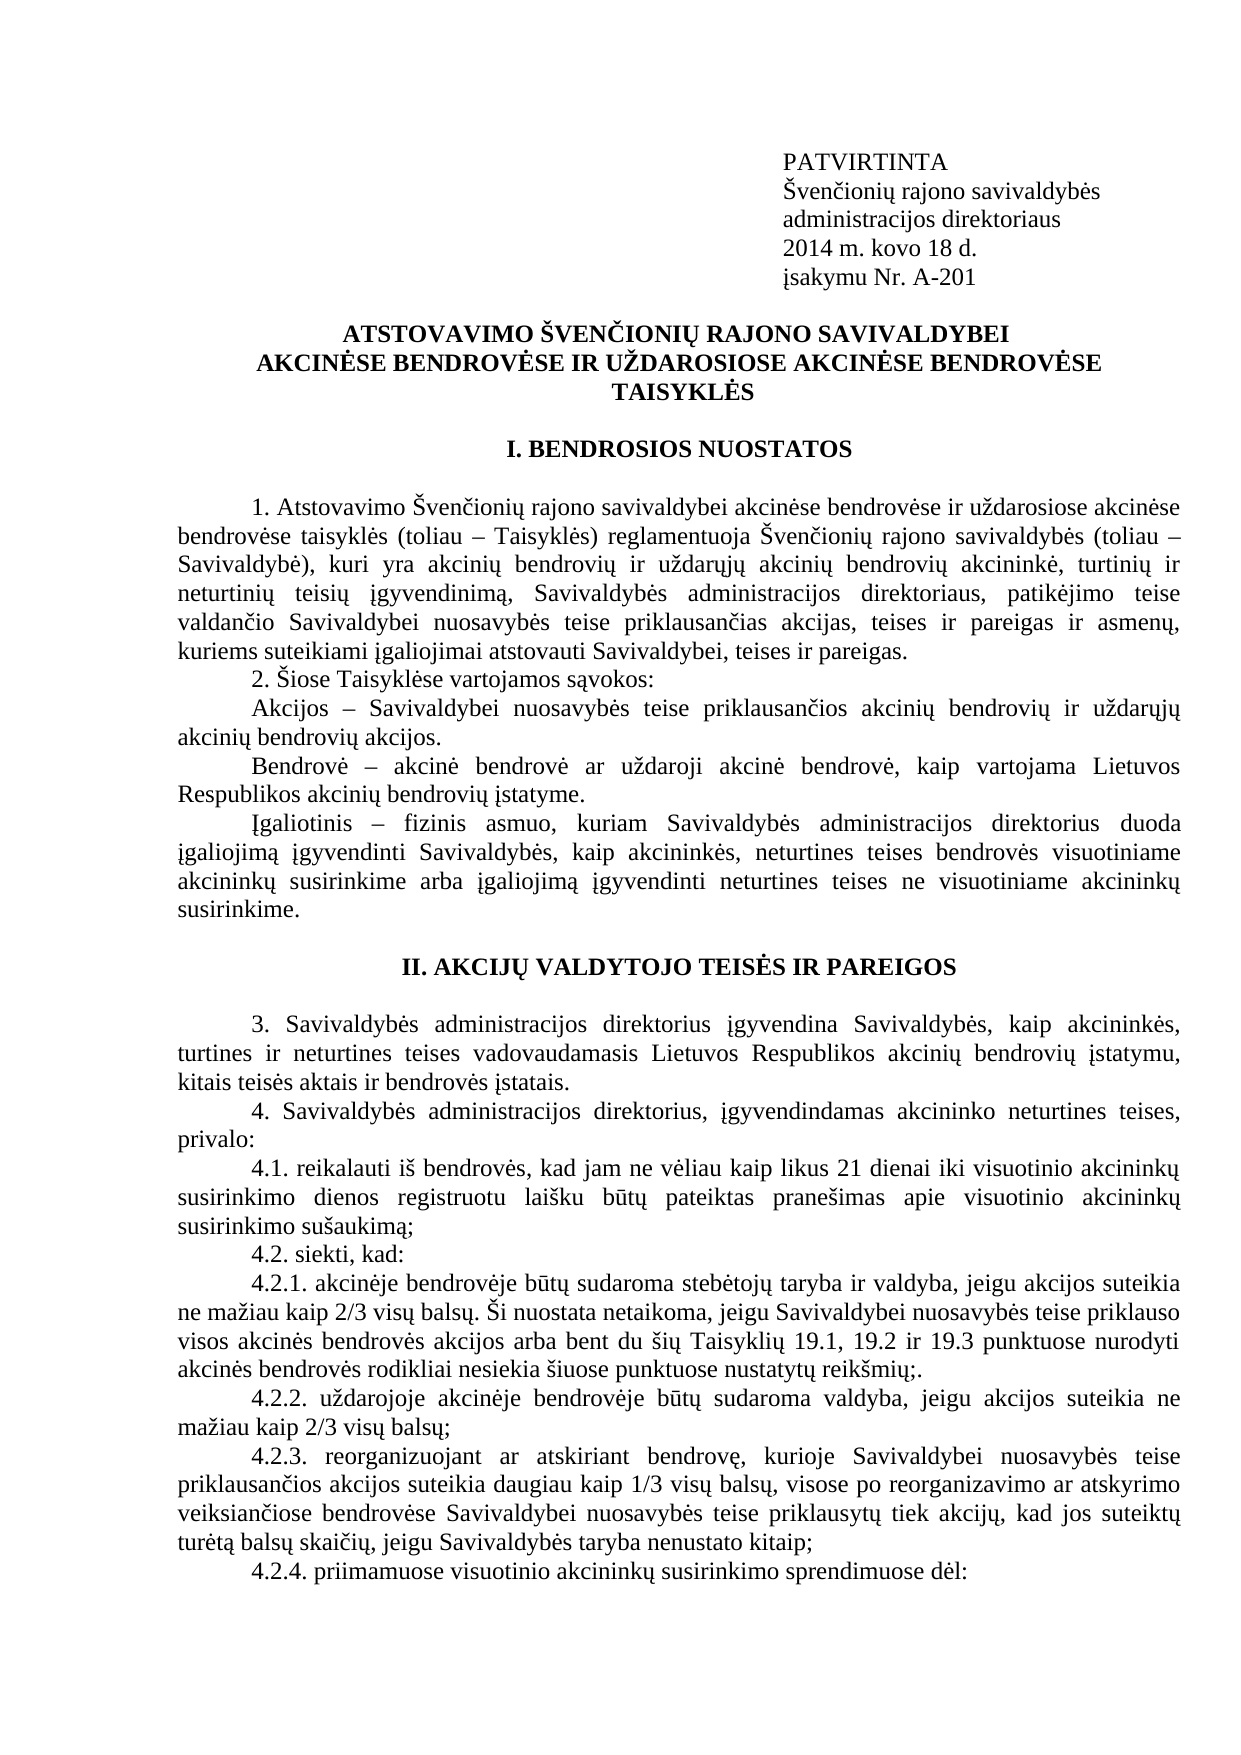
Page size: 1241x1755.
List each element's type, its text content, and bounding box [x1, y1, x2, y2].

text 4.2.2. uždarojoje akcinėje bendrovėje būtų sudaroma valdyba, jeigu akcijos suteikia ne mažiau kaip 2/3 visų balsų; [177, 1383, 1181, 1441]
text Akcijos – Savivaldybei nuosavybės teise priklausančios akcinių bendrovių ir uždarųjų akcinių bendrovių akcijos. [177, 693, 1181, 751]
text 3. Savivaldybės administracijos direktorius įgyvendina Savivaldybės, kaip akcininkės, turtines ir neturtines teises vadovaudamasis Lietuvos Respublikos akcinių bendrovių įstatymu, kitais teisės aktais ir bendrovės įstatais. [177, 1009, 1181, 1096]
text įsakymu Nr. A-201 [783, 262, 1181, 291]
text 4.1. reikalauti iš bendrovės, kad jam ne vėliau kaip likus 21 dienai iki visuotinio akcininkų susirinkimo dienos registruotu laišku būtų pateiktas pranešimas apie visuotinio akcininkų susirinkimo sušaukimą; [177, 1153, 1181, 1239]
text 4.2.3. reorganizuojant ar atskiriant bendrovę, kurioje Savivaldybei nuosavybės teise priklausančios akcijos suteikia daugiau kaip 1/3 visų balsų, visose po reorganizavimo ar atskyrimo veiksiančiose bendrovėse Savivaldybei nuosavybės teise priklausytų tiek akcijų, kad jos suteiktų turėtą balsų skaičių, jeigu Savivaldybės taryba nenustato kitaip; [177, 1441, 1181, 1556]
text 1. Atstovavimo Švenčionių rajono savivaldybei akcinėse bendrovėse ir uždarosiose akcinėse bendrovėse taisyklės (toliau – Taisyklės) reglamentuoja Švenčionių rajono savivaldybės (toliau – Savivaldybė), kuri yra akcinių bendrovių ir uždarųjų akcinių bendrovių akcininkė, turtinių ir neturtinių teisių įgyvendinimą, Savivaldybės administracijos direktoriaus, patikėjimo teise valdančio Savivaldybei nuosavybės teise priklausančias akcijas, teises ir pareigas ir asmenų, kuriems suteikiami įgaliojimai atstovauti Savivaldybei, teises ir pareigas. [177, 492, 1181, 664]
text administracijos direktoriaus [783, 204, 1181, 233]
text 2. Šiose Taisyklėse vartojamos sąvokos: [177, 664, 1181, 693]
text I. BENDROSIOS NUOSTATOS [177, 434, 1181, 463]
text 4.2.4. priimamuose visuotinio akcininkų susirinkimo sprendimuose dėl: [177, 1556, 1181, 1584]
text TAISYKLĖS [177, 377, 1181, 406]
text 2014 m. kovo 18 d. [783, 233, 1181, 262]
text ATSTOVAVIMO ŠVENČIONIŲ RAJONO SAVIVALDYBEI [177, 319, 1181, 348]
text II. AKCIJŲ VALDYTOJO TEISĖS IR PAREIGOS [177, 952, 1181, 981]
text AKCINĖSE BENDROVĖSE IR UŽDAROSIOSE AKCINĖSE BENDROVĖSE [177, 348, 1181, 377]
text 4. Savivaldybės administracijos direktorius, įgyvendindamas akcininko neturtines teises, privalo: [177, 1096, 1181, 1153]
text Bendrovė – akcinė bendrovė ar uždaroji akcinė bendrovė, kaip vartojama Lietuvos Respublikos akcinių bendrovių įstatyme. [177, 751, 1181, 808]
text Įgaliotinis – fizinis asmuo, kuriam Savivaldybės administracijos direktorius duoda įgaliojimą įgyvendinti Savivaldybės, kaip akcininkės, neturtines teises bendrovės visuotiniame akcininkų susirinkime arba įgaliojimą įgyvendinti neturtines teises ne visuotiniame akcininkų susirinkime. [177, 808, 1181, 923]
text 4.2.1. akcinėje bendrovėje būtų sudaroma stebėtojų taryba ir valdyba, jeigu akcijos suteikia ne mažiau kaip 2/3 visų balsų. Ši nuostata netaikoma, jeigu Savivaldybei nuosavybės teise priklauso visos akcinės bendrovės akcijos arba bent du šių Taisyklių 19.1, 19.2 ir 19.3 punktuose nurodyti akcinės bendrovės rodikliai nesiekia šiuose punktuose nustatytų reikšmių;. [177, 1268, 1181, 1383]
text PATVIRTINTA [783, 147, 1181, 176]
text 4.2. siekti, kad: [177, 1239, 1181, 1268]
text Švenčionių rajono savivaldybės [783, 176, 1181, 204]
